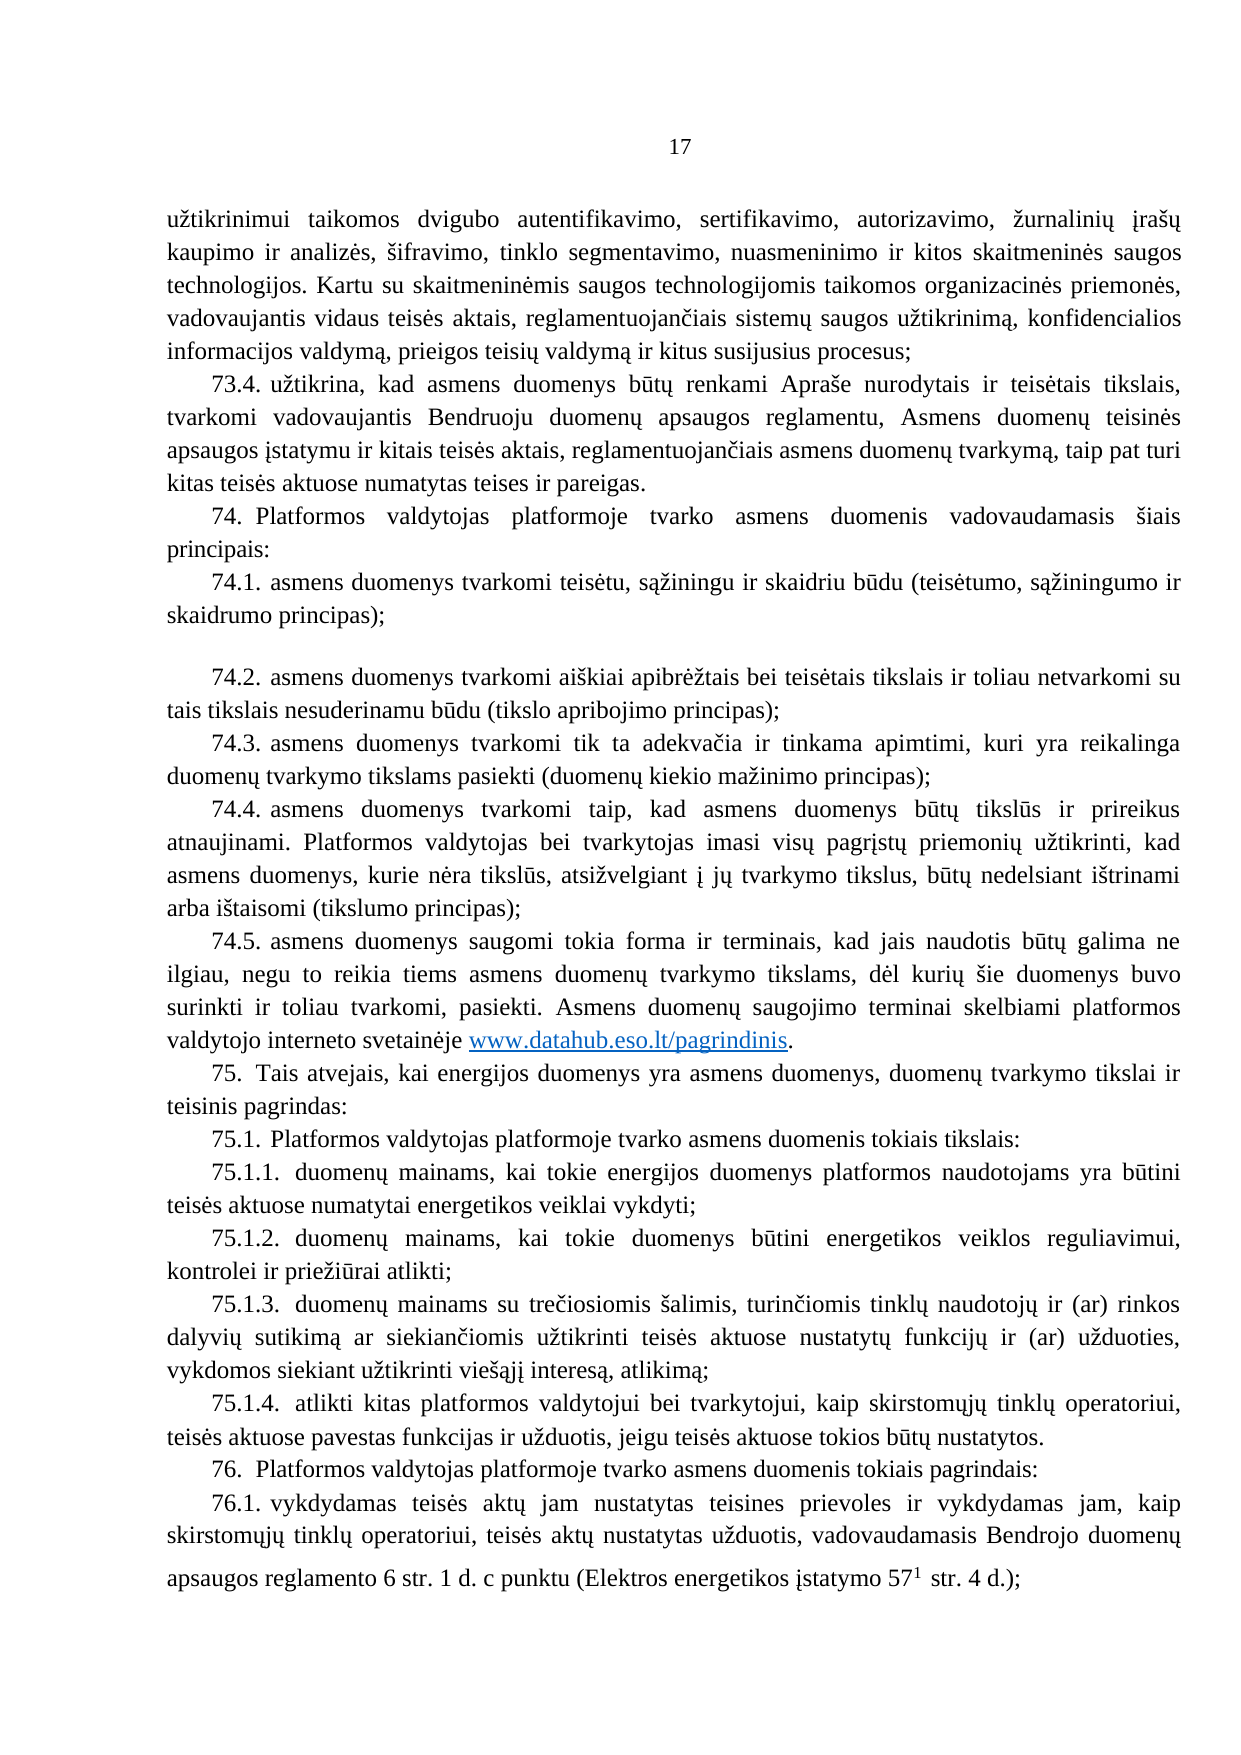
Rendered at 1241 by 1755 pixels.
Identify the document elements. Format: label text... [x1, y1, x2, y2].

text 76.1. vykdydamas teisės aktų jam nustatytas teisines prievoles ir vykdydamas jam, kaip skirstomųjų tinklų operatoriui, teisės aktų nustatytas užduotis, vadovaudamasis Bendrojo duomenų apsaugos reglamento 6 str. 1 d. c punktu (Elektros energetikos įstatymo 571 str. 4 d.); [167, 1488, 1182, 1592]
text 74. Platformos valdytojas platformoje tvarko asmens duomenis vadovaudamasis šiais principais: [167, 501, 1182, 563]
text 75.1.1. duomenų mainams, kai tokie energijos duomenys platformos naudotojams yra būtini teisės aktuose numatytai energetikos veiklai vykdyti; [167, 1157, 1181, 1219]
text 75.1.2. duomenų mainams, kai tokie duomenys būtini energetikos veiklos reguliavimui, kontrolei ir priežiūrai atlikti; [167, 1223, 1181, 1285]
text 74.4. asmens duomenys tvarkomi taip, kad asmens duomenys būtų tikslūs ir prireikus atnaujinami. Platformos valdytojas bei tvarkytojas imasi visų pagrįstų priemonių užtikrinti, kad asmens duomenys, kurie nėra tikslūs, atsižvelgiant į jų tvarkymo tikslus, būtų nedelsiant ištrinami arba ištaisomi (tikslumo principas); [167, 794, 1182, 922]
text 75. Tais atvejais, kai energijos duomenys yra asmens duomenys, duomenų tvarkymo tikslai ir teisinis pagrindas: [167, 1058, 1181, 1120]
text 74.2. asmens duomenys tvarkomi aiškiai apibrėžtais bei teisėtais tikslais ir toliau netvarkomi su tais tikslais nesuderinamu būdu (tikslo apribojimo principas); [167, 662, 1181, 724]
text 76. Platformos valdytojas platformoje tvarko asmens duomenis tokiais pagrindais: [211, 1454, 1193, 1483]
text 74.1. asmens duomenys tvarkomi teisėtu, sąžiningu ir skaidriu būdu (teisėtumo, sąžiningumo ir skaidrumo principas); [167, 567, 1181, 629]
text 75.1.3. duomenų mainams su trečiosiomis šalimis, turinčiomis tinklų naudotojų ir (ar) rinkos dalyvių sutikimą ar siekiančiomis užtikrinti teisės aktuose nustatytų funkcijų ir (ar) užduoties, vykdomos siekiant užtikrinti viešąjį interesą, atlikimą; [167, 1289, 1181, 1384]
text 74.3. asmens duomenys tvarkomi tik ta adekvačia ir tinkama apimtimi, kuri yra reikalinga duomenų tvarkymo tikslams pasiekti (duomenų kiekio mažinimo principas); [167, 728, 1181, 790]
text 74.5. asmens duomenys saugomi tokia forma ir terminais, kad jais naudotis būtų galima ne ilgiau, negu to reikia tiems asmens duomenų tvarkymo tikslams, dėl kurių šie duomenys buvo surinkti ir toliau tvarkomi, pasiekti. Asmens duomenų saugojimo terminai skelbiami platformos valdytojo interneto svetainėje www.datahub.eso.lt/pagrindinis. [167, 926, 1182, 1054]
text 75.1.4. atlikti kitas platformos valdytojui bei tvarkytojui, kaip skirstomųjų tinklų operatoriui, teisės aktuose pavestas funkcijas ir užduotis, jeigu teisės aktuose tokios būtų nustatytos. [167, 1388, 1181, 1450]
text 73.4. užtikrina, kad asmens duomenys būtų renkami Apraše nurodytais ir teisėtais tikslais, tvarkomi vadovaujantis Bendruoju duomenų apsaugos reglamentu, Asmens duomenų teisinės apsaugos įstatymu ir kitais teisės aktais, reglamentuojančiais asmens duomenų tvarkymą, taip pat turi kitas teisės aktuose numatytas teises ir pareigas. [167, 369, 1182, 497]
text užtikrinimui taikomos dvigubo autentifikavimo, sertifikavimo, autorizavimo, žurnalinių įrašų kaupimo ir analizės, šifravimo, tinklo segmentavimo, nuasmeninimo ir kitos skaitmeninės saugos technologijos. Kartu su skaitmeninėmis saugos technologijomis taikomos organizacinės priemonės, vadovaujantis vidaus teisės aktais, reglamentuojančiais sistemų saugos užtikrinimą, konfidencialios informacijos valdymą, prieigos teisių valdymą ir kitus susijusius procesus; [167, 204, 1182, 365]
text 75.1. Platformos valdytojas platformoje tvarko asmens duomenis tokiais tikslais: [167, 1124, 1193, 1153]
